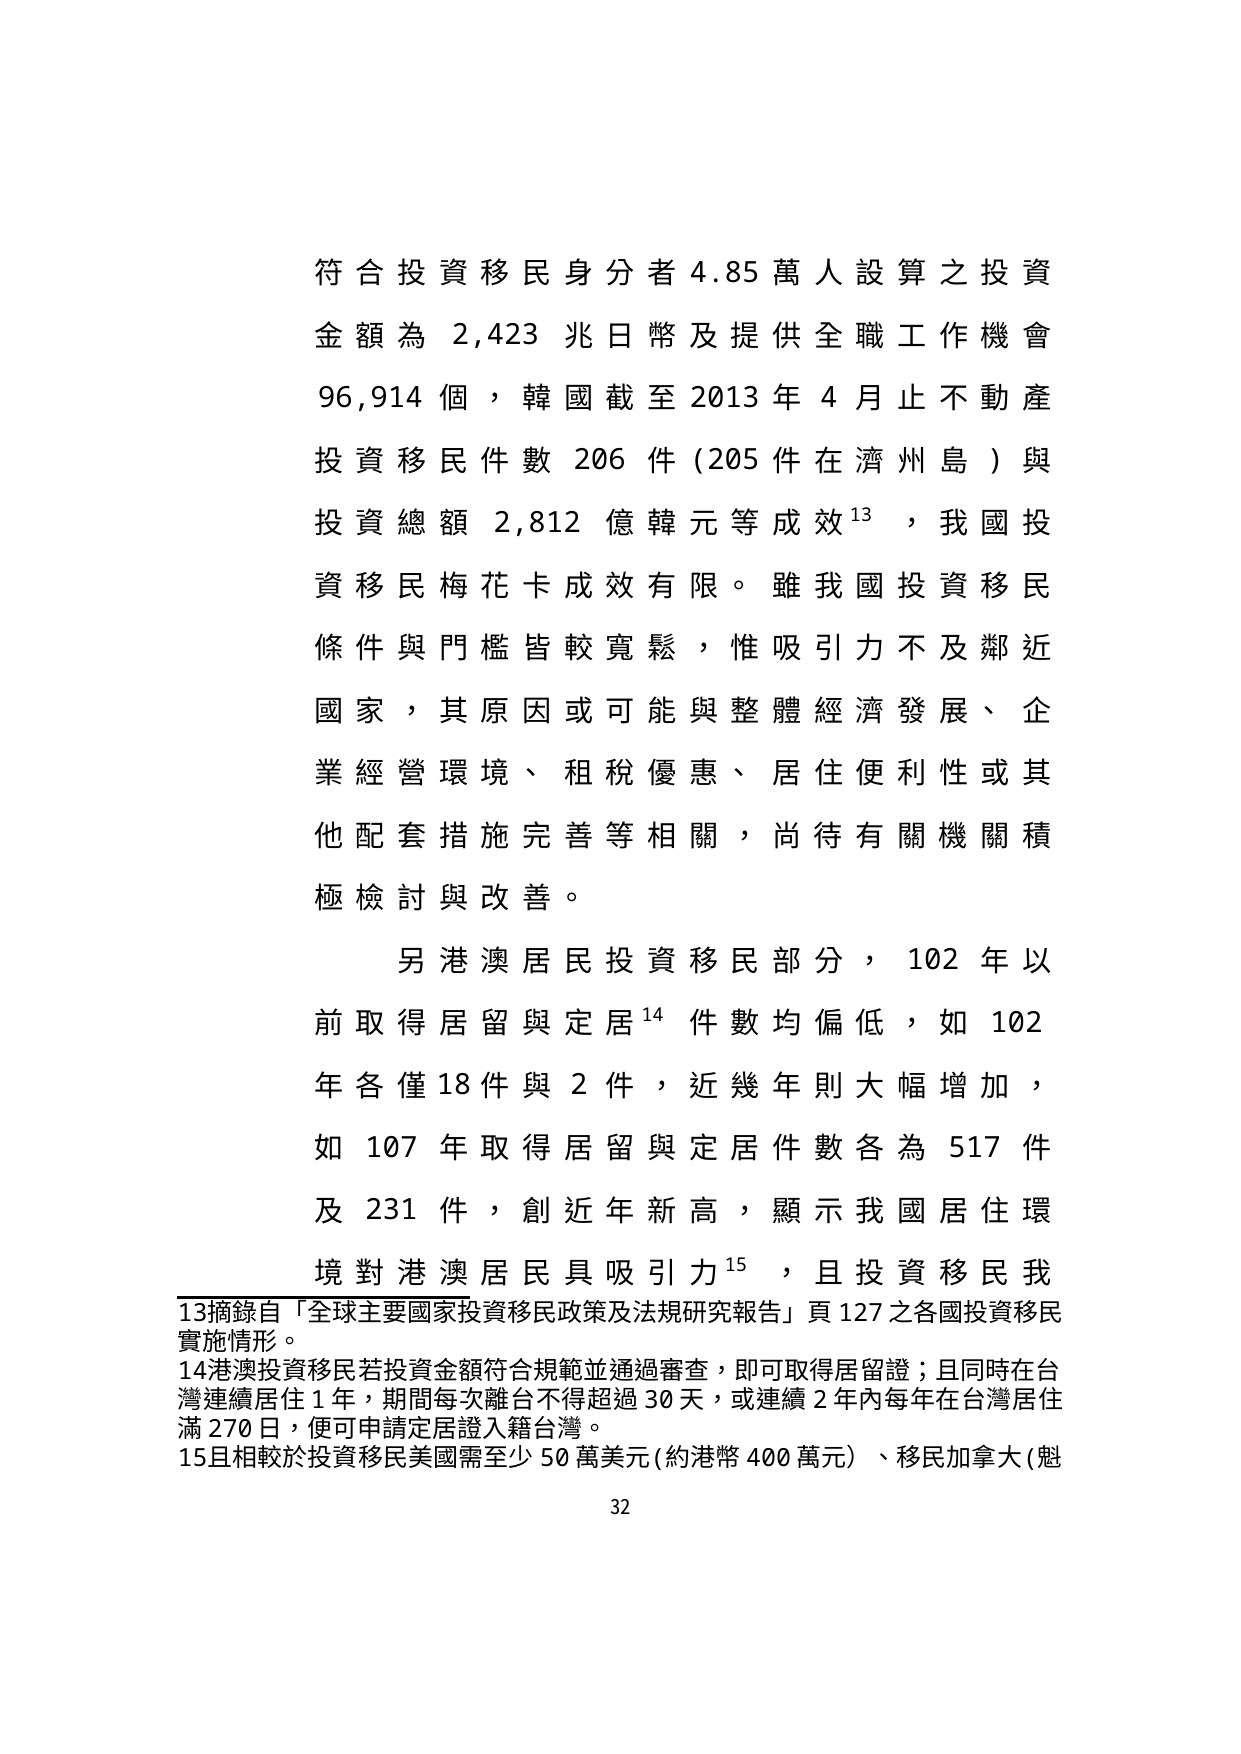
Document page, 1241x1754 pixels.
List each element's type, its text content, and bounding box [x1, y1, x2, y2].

text 摘錄自「全球主要國家投資移民政策及法規研究報告」頁127之各國投資移民實施情形。 [177, 1298, 1063, 1356]
text 且相較於投資移民美國需至少50萬美元(約港幣400萬元）、移民加拿大(魁 [177, 1443, 1063, 1473]
text 港澳投資移民若投資金額符合規範並通過審查，即可取得居留證；且同時在台灣連續居住1年，期間每次離台不得超過30天，或連續2年內每年在台灣居住滿270日，便可申請定居證入籍台灣。 [177, 1356, 1063, 1443]
text 符合投資移民身分者4.85萬人設算之投資金額為2,423兆日幣及提供全職工作機會96,914個，韓國截至2013年4月止不動產投資移民件數206件(205件在濟州島)與投資總額2,812億韓元等成效，我國投資移民梅花卡成效有限。雖我國投資移民條件與門檻皆較寬鬆，惟吸引力不及鄰近國家，其原因或可能與整體經濟發展、企業經營環境、租稅優惠、居住便利性或其他配套措施完善等相關，尚待有關機關積極檢討與改善。 [301, 229, 1058, 917]
text 另港澳居民投資移民部分，102年以前取得居留與定居件數均偏低，如102年各僅18件與2件，近幾年則大幅增加，如107年取得居留與定居件數各為517件及231件，創近年新高，顯示我國居住環境對港澳居民具吸引力，且投資移民我國僅約158萬港幣，遠低於美國、加拿大、英國及澳洲之400萬至3,000萬港幣，爰可再積極推廣港澳居民投資移民我國。 [301, 917, 1058, 1292]
